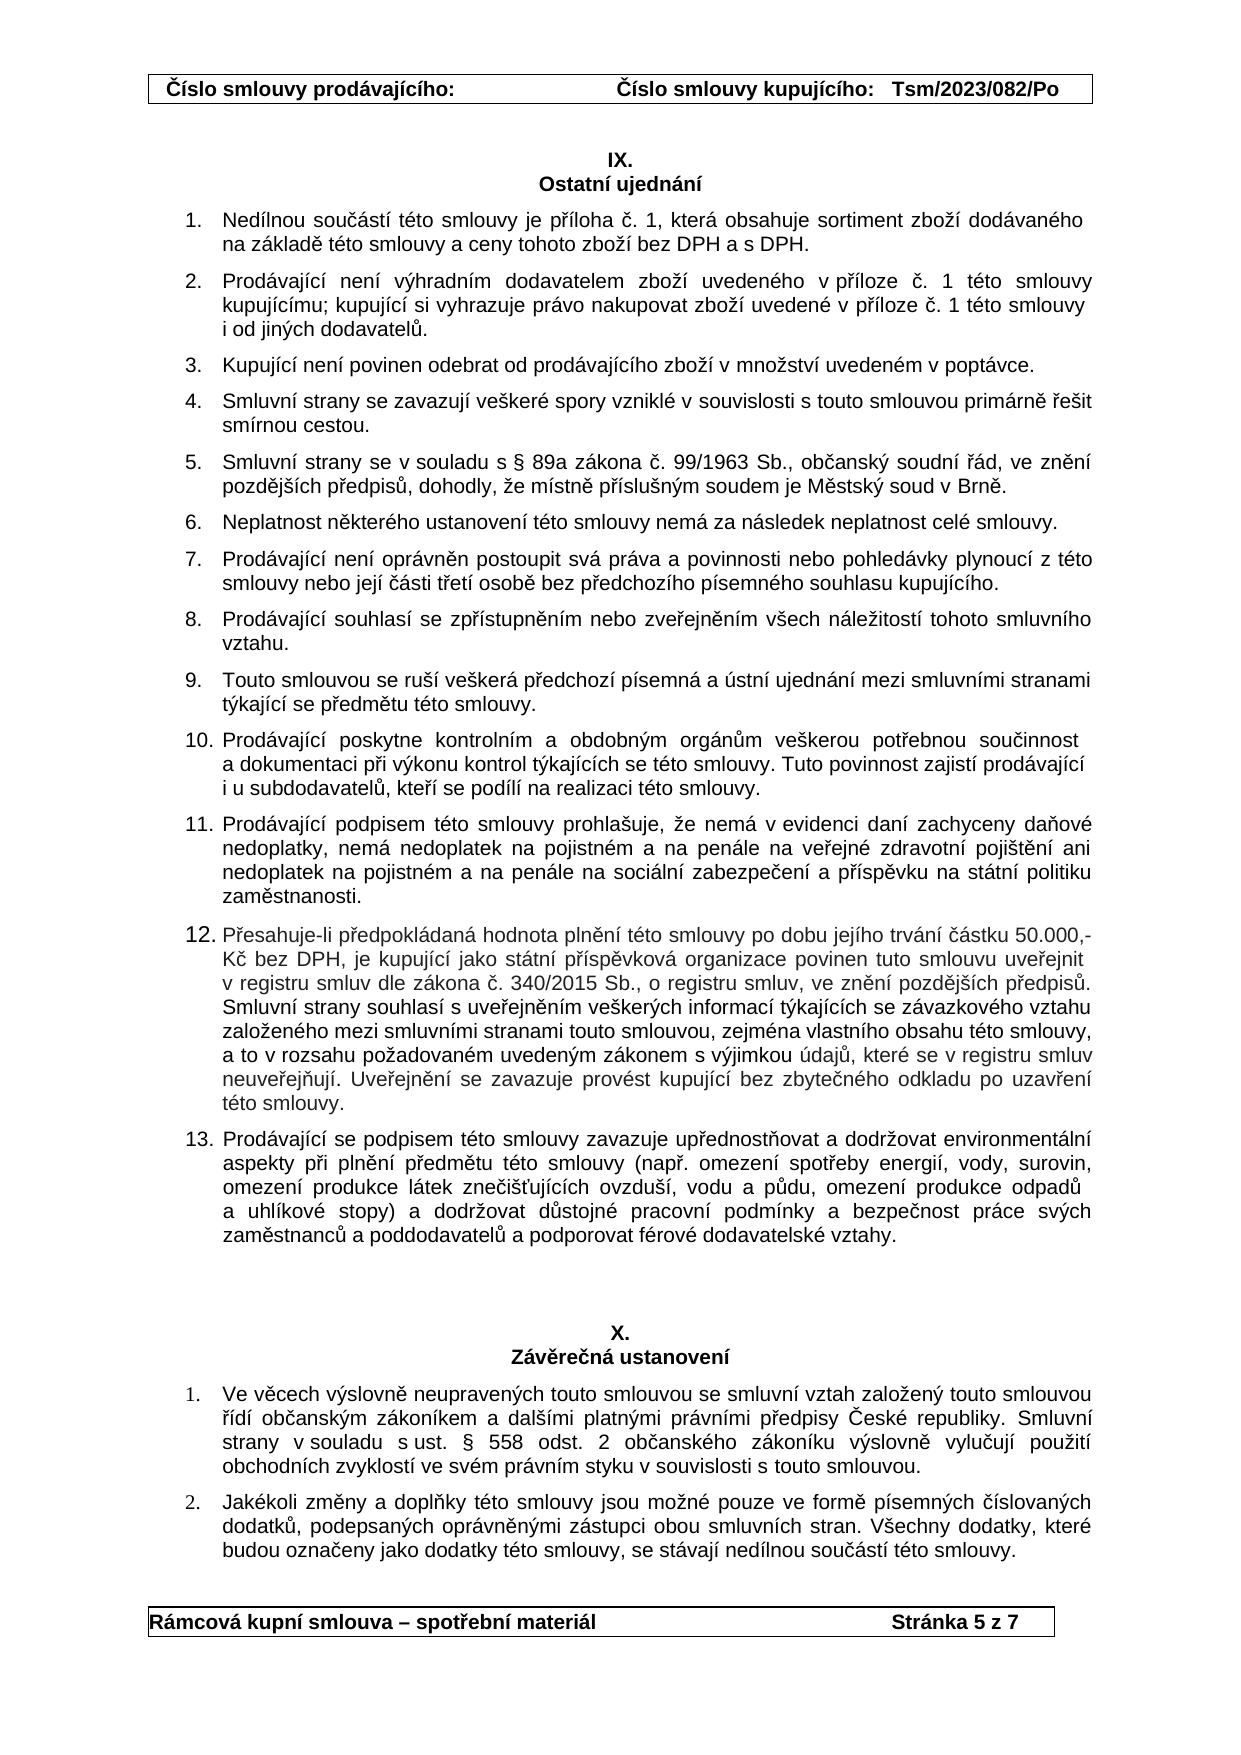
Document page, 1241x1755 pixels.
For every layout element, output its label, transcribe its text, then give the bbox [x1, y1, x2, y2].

list Prodávající se podpisem této smlouvy zavazuje upřednostňovat a dodržovat environmentální aspekty při plnění předmětu této smlouvy (např. omezení spotřeby energií, vody, surovin, omezení produkce látek znečišťujících ovzduší, vodu a půdu, omezení produkce odpadů a uhlíkové stopy) a dodržovat důstojné pracovní podmínky a bezpečnost práce svých zaměstnanců a poddodavatelů a podporovat férové dodavatelské vztahy. [185, 1127, 1093, 1247]
list Prodávající podpisem této smlouvy prohlašuje, že nemá v evidenci daní zachyceny daňové nedoplatky, nemá nedoplatek na pojistném a na penále na veřejné zdravotní pojištění ani nedoplatek na pojistném a na penále na sociální zabezpečení a příspěvku na státní politiku zaměstnanosti. [185, 812, 1093, 908]
list Neplatnost některého ustanovení této smlouvy nemá za následek neplatnost celé smlouvy. [185, 510, 1093, 534]
list Smluvní strany se v souladu s § 89a zákona č. 99/1963 Sb., občanský soudní řád, ve znění pozdějších předpisů, dohodly, že místně příslušným soudem je Městský soud v Brně. [185, 450, 1093, 498]
text Závěrečná ustanovení [148, 1345, 1093, 1369]
list Smluvní strany se zavazují veškeré spory vzniklé v souvislosti s touto smlouvou primárně řešit smírnou cestou. [185, 389, 1093, 437]
list Ve věcech výslovně neupravených touto smlouvou se smluvní vztah založený touto smlouvou řídí občanským zákoníkem a dalšími platnými právními předpisy České republiky. Smluvní strany v souladu s ust. § 558 odst. 2 občanského zákoníku výslovně vylučují použití obchodních zvyklostí ve svém právním styku v souvislosti s touto smlouvou. [185, 1381, 1093, 1477]
list Kupující není povinen odebrat od prodávajícího zboží v množství uvedeném v poptávce. [185, 353, 1093, 377]
list Přesahuje-li předpokládaná hodnota plnění této smlouvy po dobu jejího trvání částku 50.000,- Kč bez DPH, je kupující jako státní příspěvková organizace povinen tuto smlouvu uveřejnit v registru smluv dle zákona č. 340/2015 Sb., o registru smluv, ve znění pozdějších předpisů. Smluvní strany souhlasí s uveřejněním veškerých informací týkajících se závazkového vztahu založeného mezi smluvními stranami touto smlouvou, zejména vlastního obsahu této smlouvy, a to v rozsahu požadovaném uvedeným zákonem s výjimkou údajů, které se v registru smluv neuveřejňují. Uveřejnění se zavazuje provést kupující bez zbytečného odkladu po uzavření této smlouvy. [185, 921, 1093, 1115]
list Nedílnou součástí této smlouvy je příloha č. 1, která obsahuje sortiment zboží dodávaného na základě této smlouvy a ceny tohoto zboží bez DPH a s DPH. [185, 208, 1093, 256]
list Prodávající souhlasí se zpřístupněním nebo zveřejněním všech náležitostí tohoto smluvního vztahu. [185, 607, 1093, 655]
list Jakékoli změny a doplňky této smlouvy jsou možné pouze ve formě písemných číslovaných dodatků, podepsaných oprávněnými zástupci obou smluvních stran. Všechny dodatky, které budou označeny jako dodatky této smlouvy, se stávají nedílnou součástí této smlouvy. [185, 1490, 1093, 1562]
list Prodávající poskytne kontrolním a obdobným orgánům veškerou potřebnou součinnost a dokumentaci při výkonu kontrol týkajících se této smlouvy. Tuto povinnost zajistí prodávající i u subdodavatelů, kteří se podílí na realizaci této smlouvy. [185, 728, 1093, 800]
list Prodávající není oprávněn postoupit svá práva a povinnosti nebo pohledávky plynoucí z této smlouvy nebo její části třetí osobě bez předchozího písemného souhlasu kupujícího. [185, 547, 1093, 594]
text X. [148, 1321, 1093, 1345]
text IX. [148, 148, 1093, 172]
list Touto smlouvou se ruší veškerá předchozí písemná a ústní ujednání mezi smluvními stranami týkající se předmětu této smlouvy. [185, 667, 1093, 715]
list Prodávající není výhradním dodavatelem zboží uvedeného v příloze č. 1 této smlouvy kupujícímu; kupující si vyhrazuje právo nakupovat zboží uvedené v příloze č. 1 této smlouvy i od jiných dodavatelů. [185, 268, 1093, 340]
text Ostatní ujednání [148, 172, 1093, 196]
